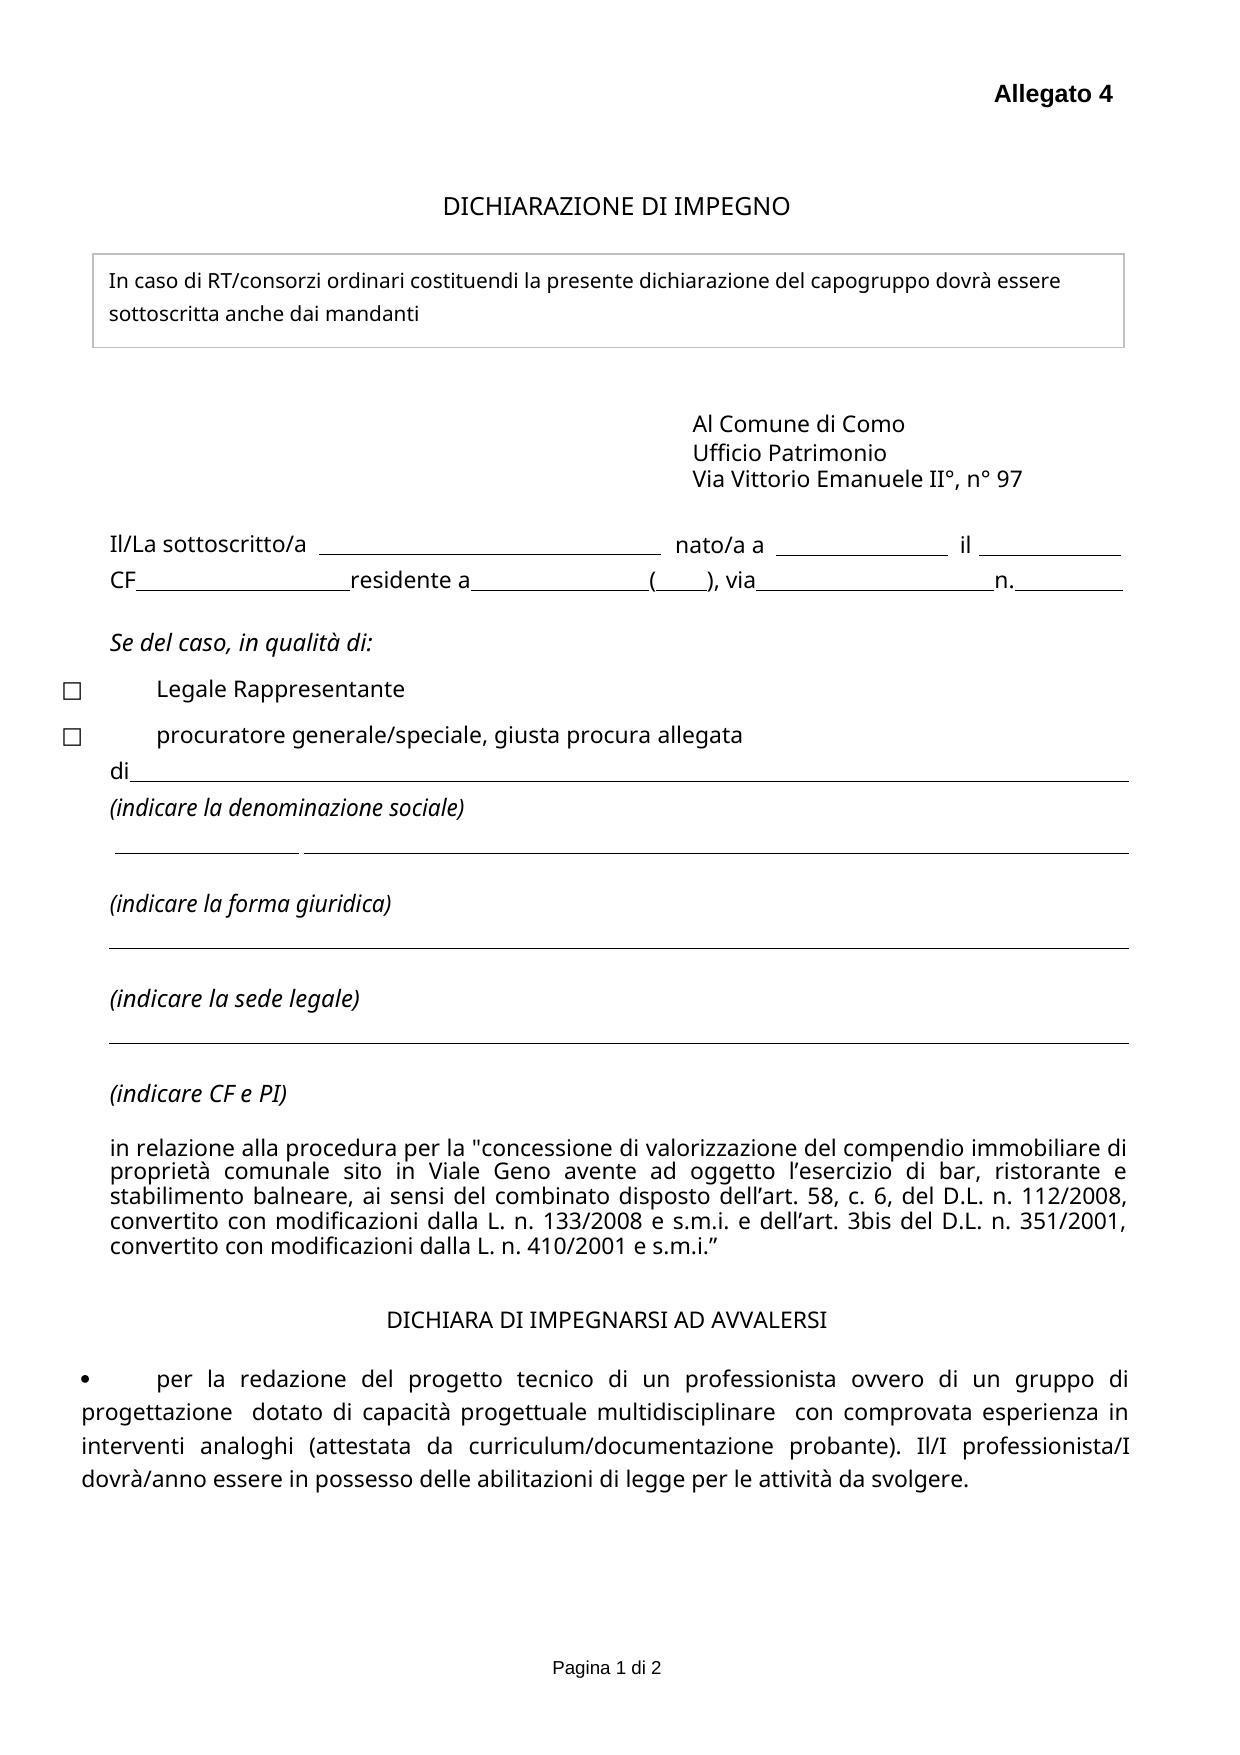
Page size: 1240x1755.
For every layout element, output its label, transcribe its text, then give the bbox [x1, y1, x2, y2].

list procuratore generale/speciale, giusta procura allegata [61, 719, 1142, 750]
list Legale Rappresentante [61, 673, 1142, 705]
text Allegato 4 [81, 79, 1113, 107]
text (indicare CF e PI) [109, 1076, 1142, 1109]
text DICHIARA DI IMPEGNARSI AD AVVALERSI [386, 1304, 1142, 1335]
text Il/La sottoscritto/a [109, 528, 661, 559]
text il [959, 529, 1142, 560]
text Ufficio Patrimonio [692, 446, 1129, 465]
subtitle (indicare la denominazione sociale) [109, 787, 1142, 824]
text in relazione alla procedura per la "concessione di valorizzazione del compendio immobiliare di proprietà comunale sito in Viale Geno avente ad oggetto l’esercizio di bar, ristorante e stabilimento balneare, ai sensi del combinato disposto dell’art. 58, c. 6, del D.L. n. 112/2008, convertito con modificazioni dalla L. n. 133/2008 e s.m.i. e dell’art. 3bis del D.L. n. 351/2001, convertito con modificazioni dalla L. n. 410/2001 e s.m.i.” [109, 1136, 1129, 1261]
text Via Vittorio Emanuele II°, n° 97 [692, 472, 1129, 491]
text Al Comune di Como [692, 405, 1142, 439]
text In caso di RT/consorzi ordinari costituendi la presente dichiarazione del capogruppo dovrà essere sottoscritta anche dai mandanti [109, 263, 1105, 328]
list per la redazione del progetto tecnico di un professionista ovvero di un gruppo di progettazione dotato di capacità progettuale multidisciplinare con comprovata esperienza in interventi analoghi (attestata da curriculum/documentazione probante). Il/I professionista/I dovrà/anno essere in possesso delle abilitazioni di legge per le attività da svolgere. [81, 1361, 1131, 1494]
text di [109, 751, 1142, 787]
subtitle Se del caso, in qualità di: [109, 626, 1142, 659]
text DICHIARAZIONE DI IMPEGNO [442, 189, 1142, 223]
text (indicare la sede legale) [109, 981, 1142, 1014]
text (indicare la forma giuridica) [109, 885, 1142, 919]
text CF residente a ( ), via n. [109, 560, 1142, 596]
text nato/a a [675, 529, 948, 560]
